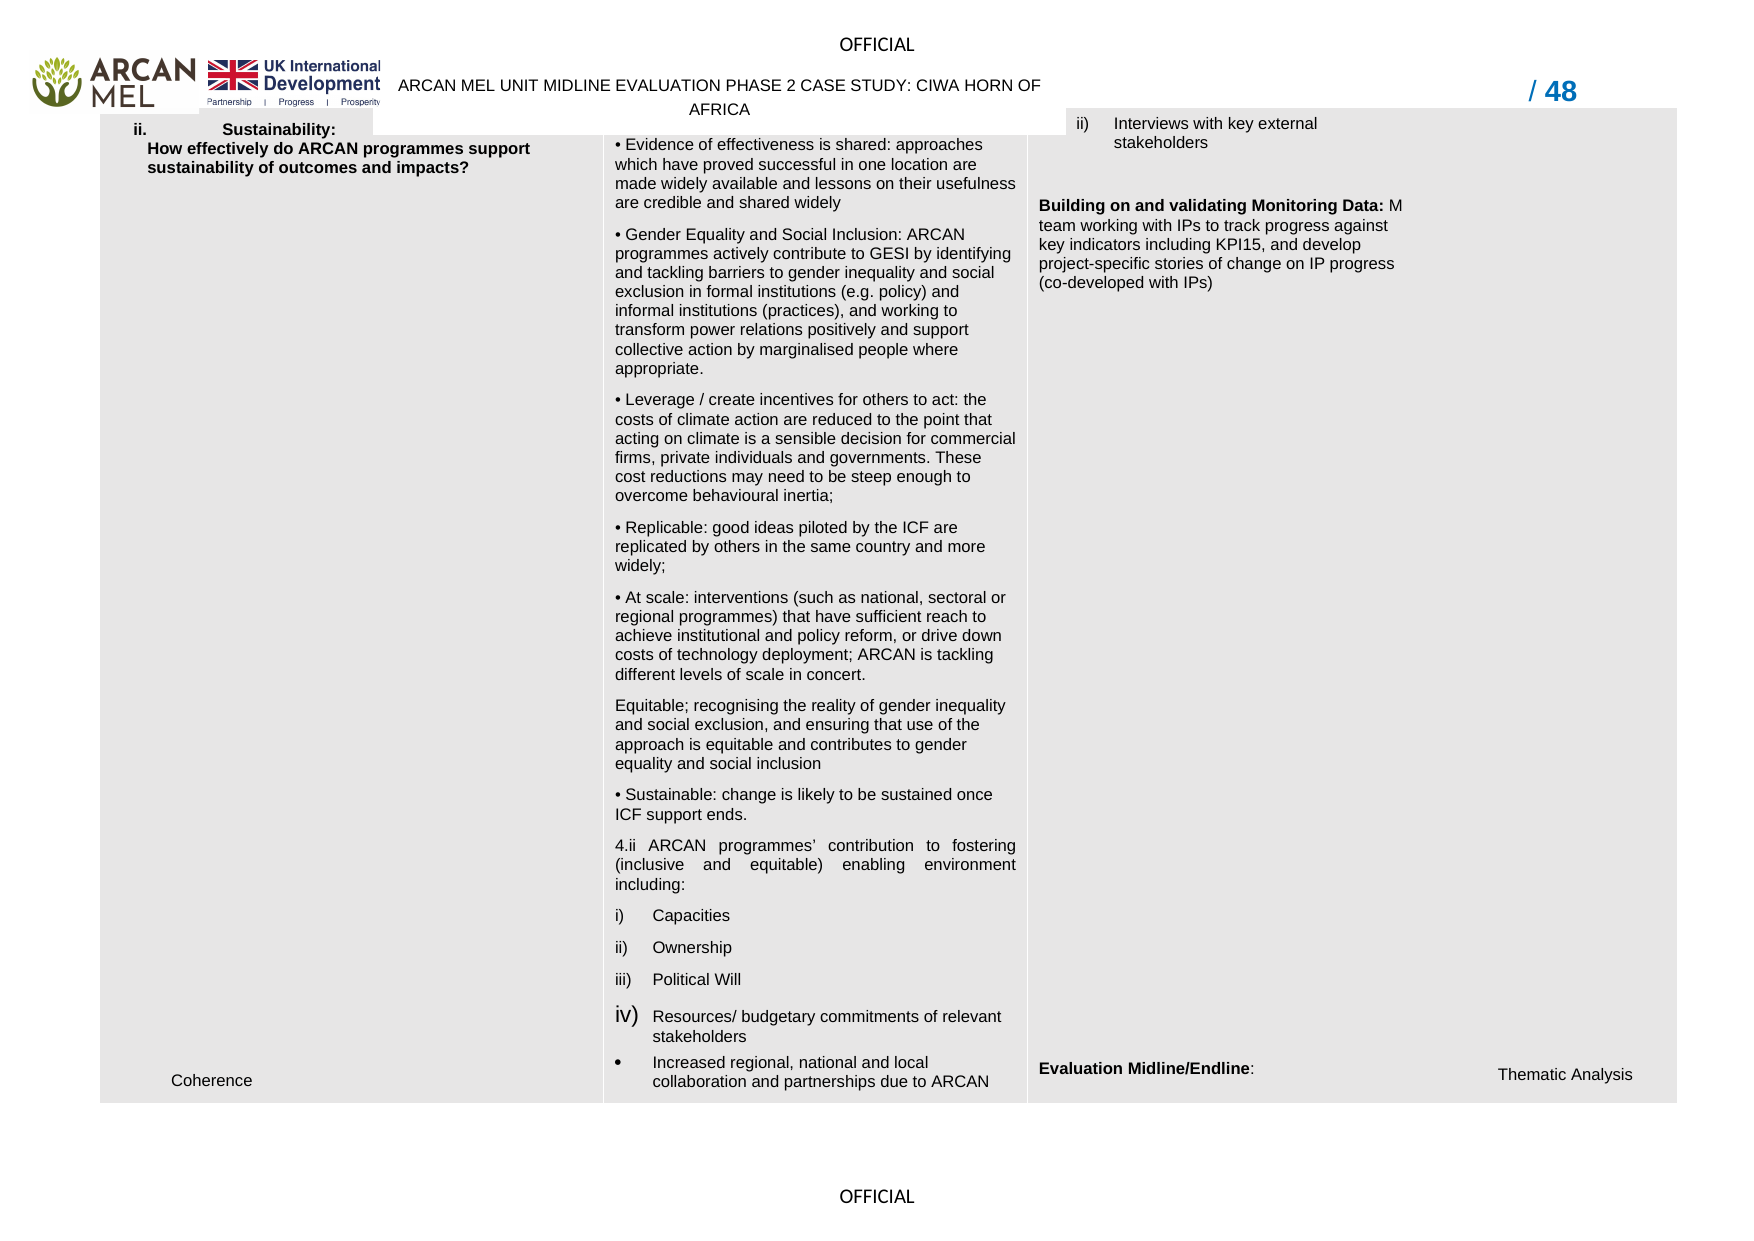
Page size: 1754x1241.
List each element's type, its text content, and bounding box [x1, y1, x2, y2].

table_cell Coherence How and to what extent are ARCAN programmes contributing to complementarities, synergies, knowledge sharing and learning between within and beyond ARCAN, including through benefits from being more than the sum of their parts in the ARCAN portfolio? For whom – with specific focus on the most vulnerable including women/girls and other excluded groups – and in what contexts? [EQ6] [100, 1053, 603, 1103]
table_cell Evaluation Midline/Endline: Phase 1 Document analysis building on programme documents, annual reports etc, external evaluations; context-specific literature Select KIIs with FCDO (remote) Phase 2 Continued document analysis Select KIIs and FGDs (remote and in-country) Interviews with FCDO/ IPs (process evaluation style questions) Interviews with key external stakeholders [1028, 1053, 1427, 1103]
table_cell Increased regional, national and local collaboration and partnerships due to ARCAN Key stakeholders draw from evidence and learning generated by the programme to support improvements in programming; examples of adaptive management based on programme-level learning. Learning shared formally and informally within and across IPs and outside of ARCAN. Drawing on learning from other programmes/the knowledge and experience of stakeholders at all levels Complementarities: ARCAN Activities, projects, or policy efforts build on the strengths and account for the limitations of each other. Synergy: The interaction of two or more ARCAN programmes such that the overall result is greater than the sum of its parts. Examples that programmes deliver more outcomes and impacts than working in isolation including : e.g. reaching more people; mobilising more finance than targeted, or delivery greater analysis than planned (e.g. WISER adding value to CIWA) [604, 1053, 1027, 1103]
table_cell Evaluation Midline/Endline: Phase 1 Document analysis building on programme documents, annual reports etc, external evaluations; context-specific literature Select KIIs with FCDO (remote) Phase 2 Continued document analysis Select KIIs and FGDs (remote and in-country) Interviews with FCDO/ IPs (process evaluation style questions) Interviews with key external stakeholders Building on and validating Monitoring Data: M team working with IPs to track progress against key indicators including KPI15, and develop project-specific stories of change on IP progress (co-developed with IPs) [1028, 108, 1427, 1053]
table_cell Impact How, and to what extent have the ARCAN portfolio and programmes catalysed transformational change (for whom – with specific focus on the most vulnerable including women/girls and other excluded groups - and in what contexts)? (endline) Key questions to help answer this EQ: How and to what extent are ARCAN projects achieving (or where results not yet evident due to timeframes) likely to achieve transformational change? [KPI15] Sustainability: How effectively do ARCAN programmes support sustainability of outcomes and impacts? [100, 108, 603, 1053]
table_cell Thematic Analysis [1427, 1053, 1677, 1103]
table_cell [1427, 108, 1677, 1053]
table_cell • Evidence of effectiveness is shared: approaches which have proved successful in one location are made widely available and lessons on their usefulness are credible and shared widely • Gender Equality and Social Inclusion: ARCAN programmes actively contribute to GESI by identifying and tackling barriers to gender inequality and social exclusion in formal institutions (e.g. policy) and informal institutions (practices), and working to transform power relations positively and support collective action by marginalised people where appropriate. • Leverage / create incentives for others to act: the costs of climate action are reduced to the point that acting on climate is a sensible decision for commercial firms, private individuals and governments. These cost reductions may need to be steep enough to overcome behavioural inertia; • Replicable: good ideas piloted by the ICF are replicated by others in the same country and more widely; • At scale: interventions (such as national, sectoral or regional programmes) that have sufficient reach to achieve institutional and policy reform, or drive down costs of technology deployment; ARCAN is tackling different levels of scale in concert. Equitable; recognising the reality of gender inequality and social exclusion, and ensuring that use of the approach is equitable and contributes to gender equality and social inclusion • Sustainable: change is likely to be sustained once ICF support ends. 4.ii ARCAN programmes’ contribution to fostering (inclusive and equitable) enabling environment including: Capacities Ownership Political Will Resources/ budgetary commitments of relevant stakeholders [604, 135, 1027, 1053]
